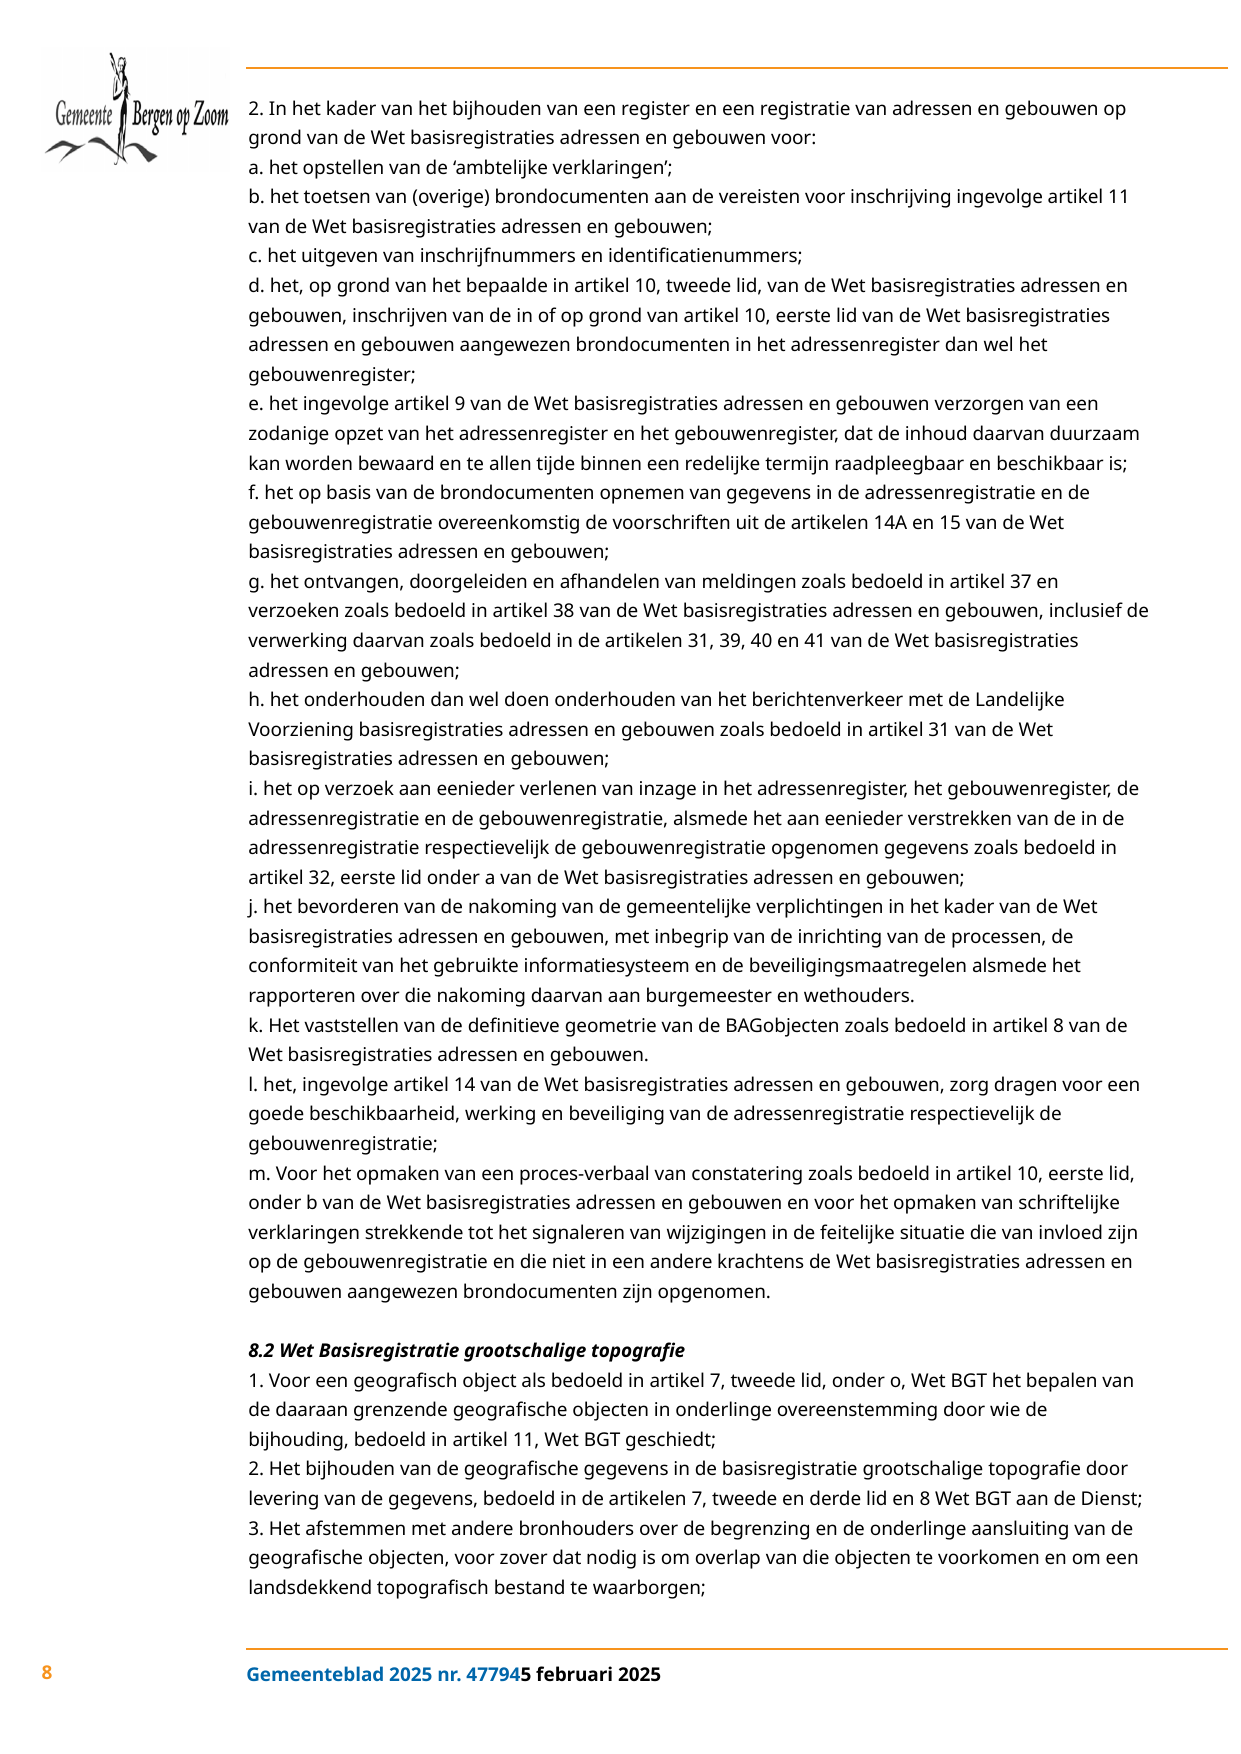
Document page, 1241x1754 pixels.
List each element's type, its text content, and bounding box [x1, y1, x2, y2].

picture [41, 47, 231, 172]
text l. het, ingevolge artikel 14 van de Wet basisregistraties adressen en gebouwen, zorg dragen voor een goede beschikbaarheid, werking en beveiliging van de adressenregistratie respectievelijk de gebouwenregistratie; [248, 1071, 1152, 1156]
text f. het op basis van de brondocumenten opnemen van gegevens in de adressenregistratie en de gebouwenregistratie overeenkomstig de voorschriften uit de artikelen 14A en 15 van de Wet basisregistraties adressen en gebouwen; [248, 479, 1152, 564]
text 2. Het bijhouden van de geografische gegevens in de basisregistratie grootschalige topografie door levering van de gegevens, bedoeld in de artikelen 7, tweede en derde lid en 8 Wet BGT aan de Dienst; [248, 1456, 1152, 1511]
text 2. In het kader van het bijhouden van een register en een registratie van adressen en gebouwen op grond van de Wet basisregistraties adressen en gebouwen voor: [248, 95, 1152, 150]
text 1. Voor een geografisch object als bedoeld in artikel 7, tweede lid, onder o, Wet BGT het bepalen van de daaraan grenzende geografische objecten in onderlinge overeenstemming door wie de bijhouding, bedoeld in artikel 11, Wet BGT geschiedt; [248, 1367, 1152, 1452]
text e. het ingevolge artikel 9 van de Wet basisregistraties adressen en gebouwen verzorgen van een zodanige opzet van het adressenregister en het gebouwenregister, dat de inhoud daarvan duurzaam kan worden bewaard en te allen tijde binnen een redelijke termijn raadpleegbaar en beschikbaar is; [248, 391, 1152, 476]
text b. het toetsen van (overige) brondocumenten aan de vereisten voor inschrijving ingevolge artikel 11 van de Wet basisregistraties adressen en gebouwen; [248, 183, 1152, 239]
text 3. Het afstemmen met andere bronhouders over de begrenzing en de onderlinge aansluiting van de geografische objecten, voor zover dat nodig is om overlap van die objecten te voorkomen en om een landsdekkend topografisch bestand te waarborgen; [248, 1515, 1152, 1600]
text g. het ontvangen, doorgeleiden en afhandelen van meldingen zoals bedoeld in artikel 37 en verzoeken zoals bedoeld in artikel 38 van de Wet basisregistraties adressen en gebouwen, inclusief de verwerking daarvan zoals bedoeld in de artikelen 31, 39, 40 en 41 van de Wet basisregistraties adressen en gebouwen; [248, 568, 1152, 683]
text a. het opstellen van de ‘ambtelijke verklaringen’; [248, 154, 1152, 180]
text h. het onderhouden dan wel doen onderhouden van het berichtenverkeer met de Landelijke Voorziening basisregistraties adressen en gebouwen zoals bedoeld in artikel 31 van de Wet basisregistraties adressen en gebouwen; [248, 686, 1152, 771]
text d. het, op grond van het bepaalde in artikel 10, tweede lid, van de Wet basisregistraties adressen en gebouwen, inschrijven van de in of op grond van artikel 10, eerste lid van de Wet basisregistraties adressen en gebouwen aangewezen brondocumenten in het adressenregister dan wel het gebouwenregister; [248, 272, 1152, 387]
text i. het op verzoek aan eenieder verlenen van inzage in het adressenregister, het gebouwenregister, de adressenregistratie en de gebouwenregistratie, alsmede het aan eenieder verstrekken van de in de adressenregistratie respectievelijk de gebouwenregistratie opgenomen gegevens zoals bedoeld in artikel 32, eerste lid onder a van de Wet basisregistraties adressen en gebouwen; [248, 775, 1152, 890]
text c. het uitgeven van inschrijfnummers en identificatienummers; [248, 243, 1152, 268]
text 8.2 Wet Basisregistratie grootschalige topografie [248, 1337, 1152, 1363]
text k. Het vaststellen van de definitieve geometrie van de BAGobjecten zoals bedoeld in artikel 8 van de Wet basisregistraties adressen en gebouwen. [248, 1012, 1152, 1067]
text j. het bevorderen van de nakoming van de gemeentelijke verplichtingen in het kader van de Wet basisregistraties adressen en gebouwen, met inbegrip van de inrichting van de processen, de conformiteit van het gebruikte informatiesysteem en de beveiligingsmaatregelen alsmede het rapporteren over die nakoming daarvan aan burgemeester en wethouders. [248, 893, 1152, 1008]
text m. Voor het opmaken van een proces-verbaal van constatering zoals bedoeld in artikel 10, eerste lid, onder b van de Wet basisregistraties adressen en gebouwen en voor het opmaken van schriftelijke verklaringen strekkende tot het signaleren van wijzigingen in de feitelijke situatie die van invloed zijn op de gebouwenregistratie en die niet in een andere krachtens de Wet basisregistraties adressen en gebouwen aangewezen brondocumenten zijn opgenomen. [248, 1160, 1152, 1304]
